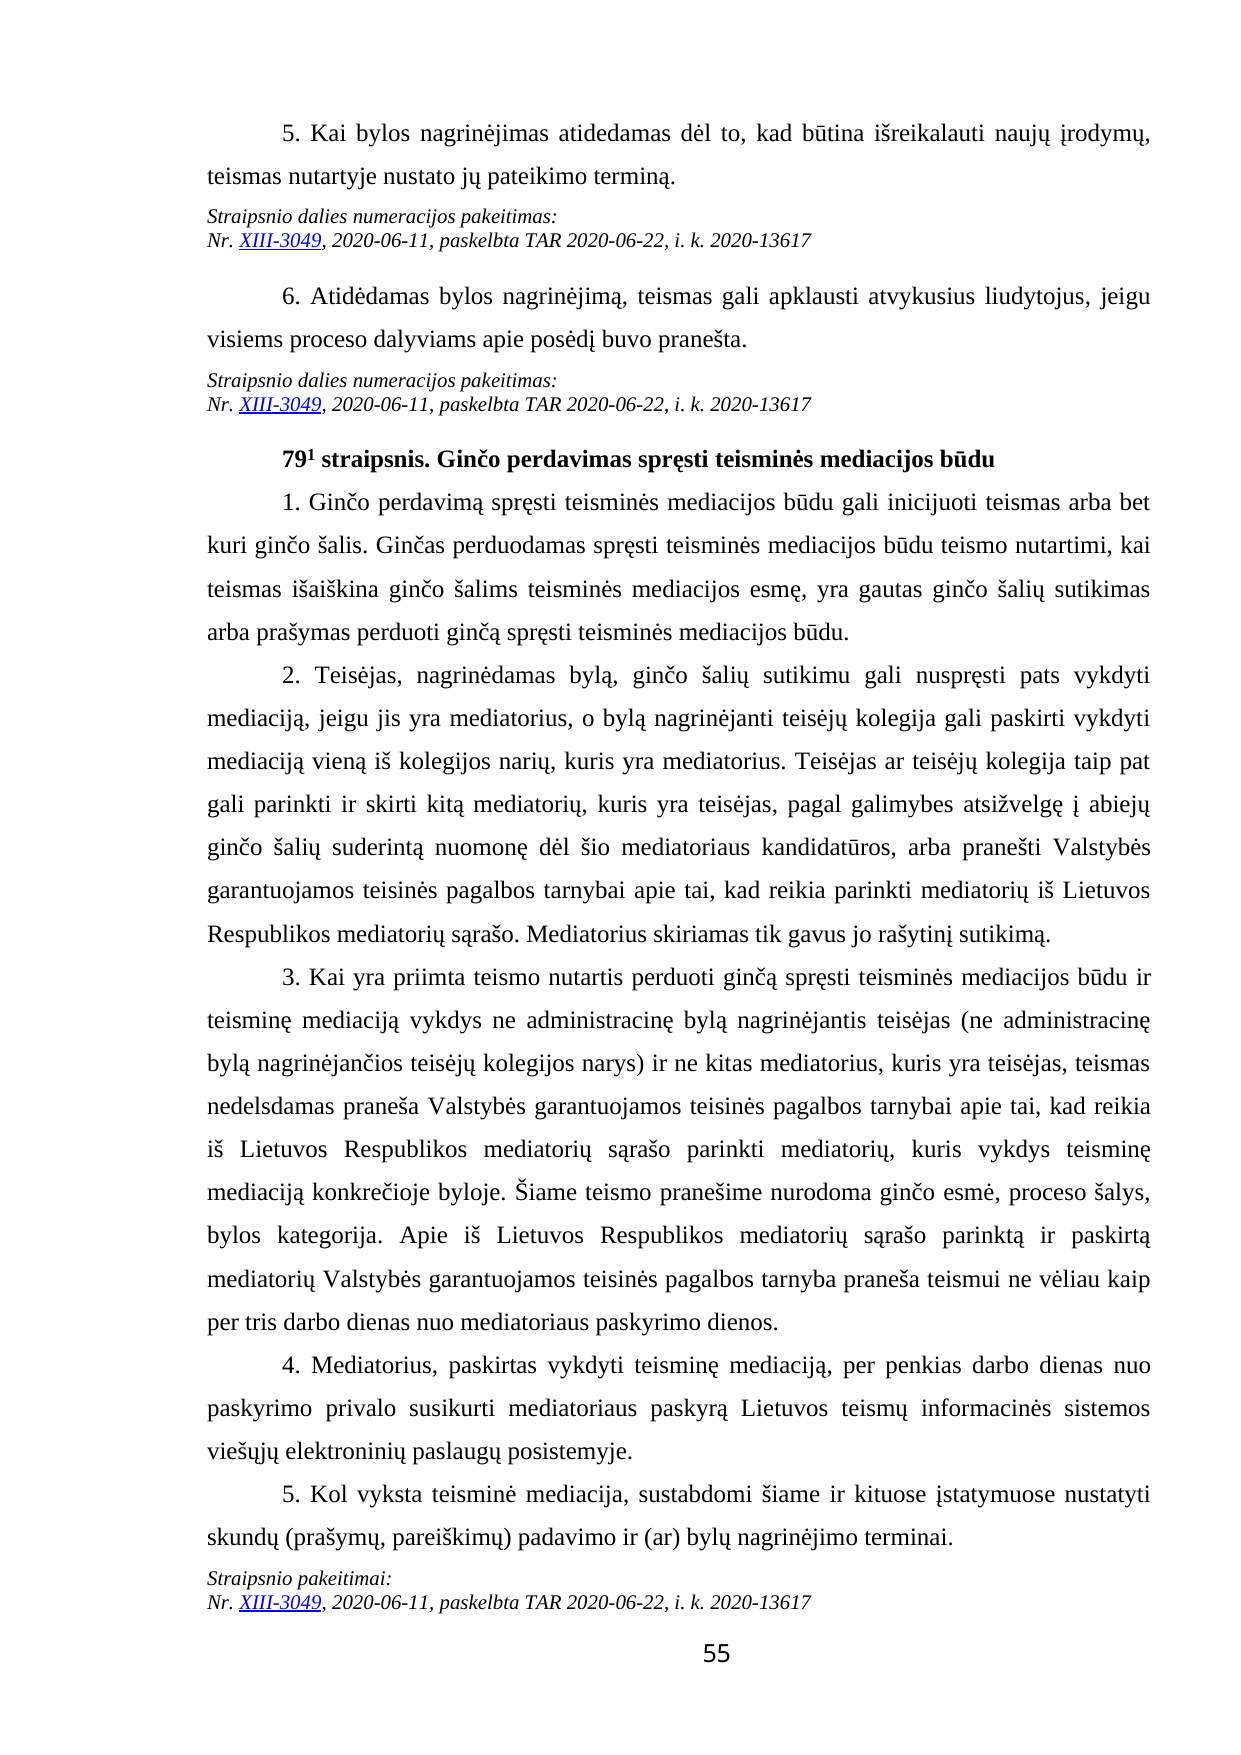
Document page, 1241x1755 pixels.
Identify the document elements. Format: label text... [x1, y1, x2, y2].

text Straipsnio dalies numeracijos pakeitimas: [207, 367, 1152, 392]
text 1. Ginčo perdavimą spręsti teisminės mediacijos būdu gali inicijuoti teismas arba bet kuri ginčo šalis. Ginčas perduodamas spręsti teisminės mediacijos būdu teismo nutartimi, kai teismas išaiškina ginčo šalims teisminės mediacijos esmę, yra gautas ginčo šalių sutikimas arba prašymas perduoti ginčą spręsti teisminės mediacijos būdu. [207, 487, 1152, 646]
text 6. Atidėdamas bylos nagrinėjimą, teismas gali apklausti atvykusius liudytojus, jeigu visiems proceso dalyviams apie posėdį buvo pranešta. [207, 281, 1152, 353]
text Nr. XIII-3049, 2020-06-11, paskelbta TAR 2020-06-22, i. k. 2020-13617 [207, 1590, 1152, 1614]
text Straipsnio dalies numeracijos pakeitimas: [207, 204, 1152, 228]
text Nr. XIII-3049, 2020-06-11, paskelbta TAR 2020-06-22, i. k. 2020-13617 [207, 228, 1152, 252]
text 5. Kol vyksta teisminė mediacija, sustabdomi šiame ir kituose įstatymuose nustatyti skundų (prašymų, pareiškimų) padavimo ir (ar) bylų nagrinėjimo terminai. [207, 1479, 1152, 1551]
text 791 straipsnis. Ginčo perdavimas spręsti teisminės mediacijos būdu [207, 444, 1152, 473]
text 5. Kai bylos nagrinėjimas atidedamas dėl to, kad būtina išreikalauti naujų įrodymų, teismas nutartyje nustato jų pateikimo terminą. [207, 118, 1152, 190]
text 3. Kai yra priimta teismo nutartis perduoti ginčą spręsti teisminės mediacijos būdu ir teisminę mediaciją vykdys ne administracinę bylą nagrinėjantis teisėjas (ne administracinę bylą nagrinėjančios teisėjų kolegijos narys) ir ne kitas mediatorius, kuris yra teisėjas, teismas nedelsdamas praneša Valstybės garantuojamos teisinės pagalbos tarnybai apie tai, kad reikia iš Lietuvos Respublikos mediatorių sąrašo parinkti mediatorių, kuris vykdys teisminę mediaciją konkrečioje byloje. Šiame teismo pranešime nurodoma ginčo esmė, proceso šalys, bylos kategorija. Apie iš Lietuvos Respublikos mediatorių sąrašo parinktą ir paskirtą mediatorių Valstybės garantuojamos teisinės pagalbos tarnyba praneša teismui ne vėliau kaip per tris darbo dienas nuo mediatoriaus paskyrimo dienos. [207, 962, 1152, 1336]
text Straipsnio pakeitimai: [207, 1566, 1152, 1590]
text 2. Teisėjas, nagrinėdamas bylą, ginčo šalių sutikimu gali nuspręsti pats vykdyti mediaciją, jeigu jis yra mediatorius, o bylą nagrinėjanti teisėjų kolegija gali paskirti vykdyti mediaciją vieną iš kolegijos narių, kuris yra mediatorius. Teisėjas ar teisėjų kolegija taip pat gali parinkti ir skirti kitą mediatorių, kuris yra teisėjas, pagal galimybes atsižvelgę į abiejų ginčo šalių suderintą nuomonę dėl šio mediatoriaus kandidatūros, arba pranešti Valstybės garantuojamos teisinės pagalbos tarnybai apie tai, kad reikia parinkti mediatorių iš Lietuvos Respublikos mediatorių sąrašo. Mediatorius skiriamas tik gavus jo rašytinį sutikimą. [207, 660, 1152, 947]
text 4. Mediatorius, paskirtas vykdyti teisminę mediaciją, per penkias darbo dienas nuo paskyrimo privalo susikurti mediatoriaus paskyrą Lietuvos teismų informacinės sistemos viešųjų elektroninių paslaugų posistemyje. [207, 1350, 1152, 1465]
text Nr. XIII-3049, 2020-06-11, paskelbta TAR 2020-06-22, i. k. 2020-13617 [207, 392, 1152, 416]
